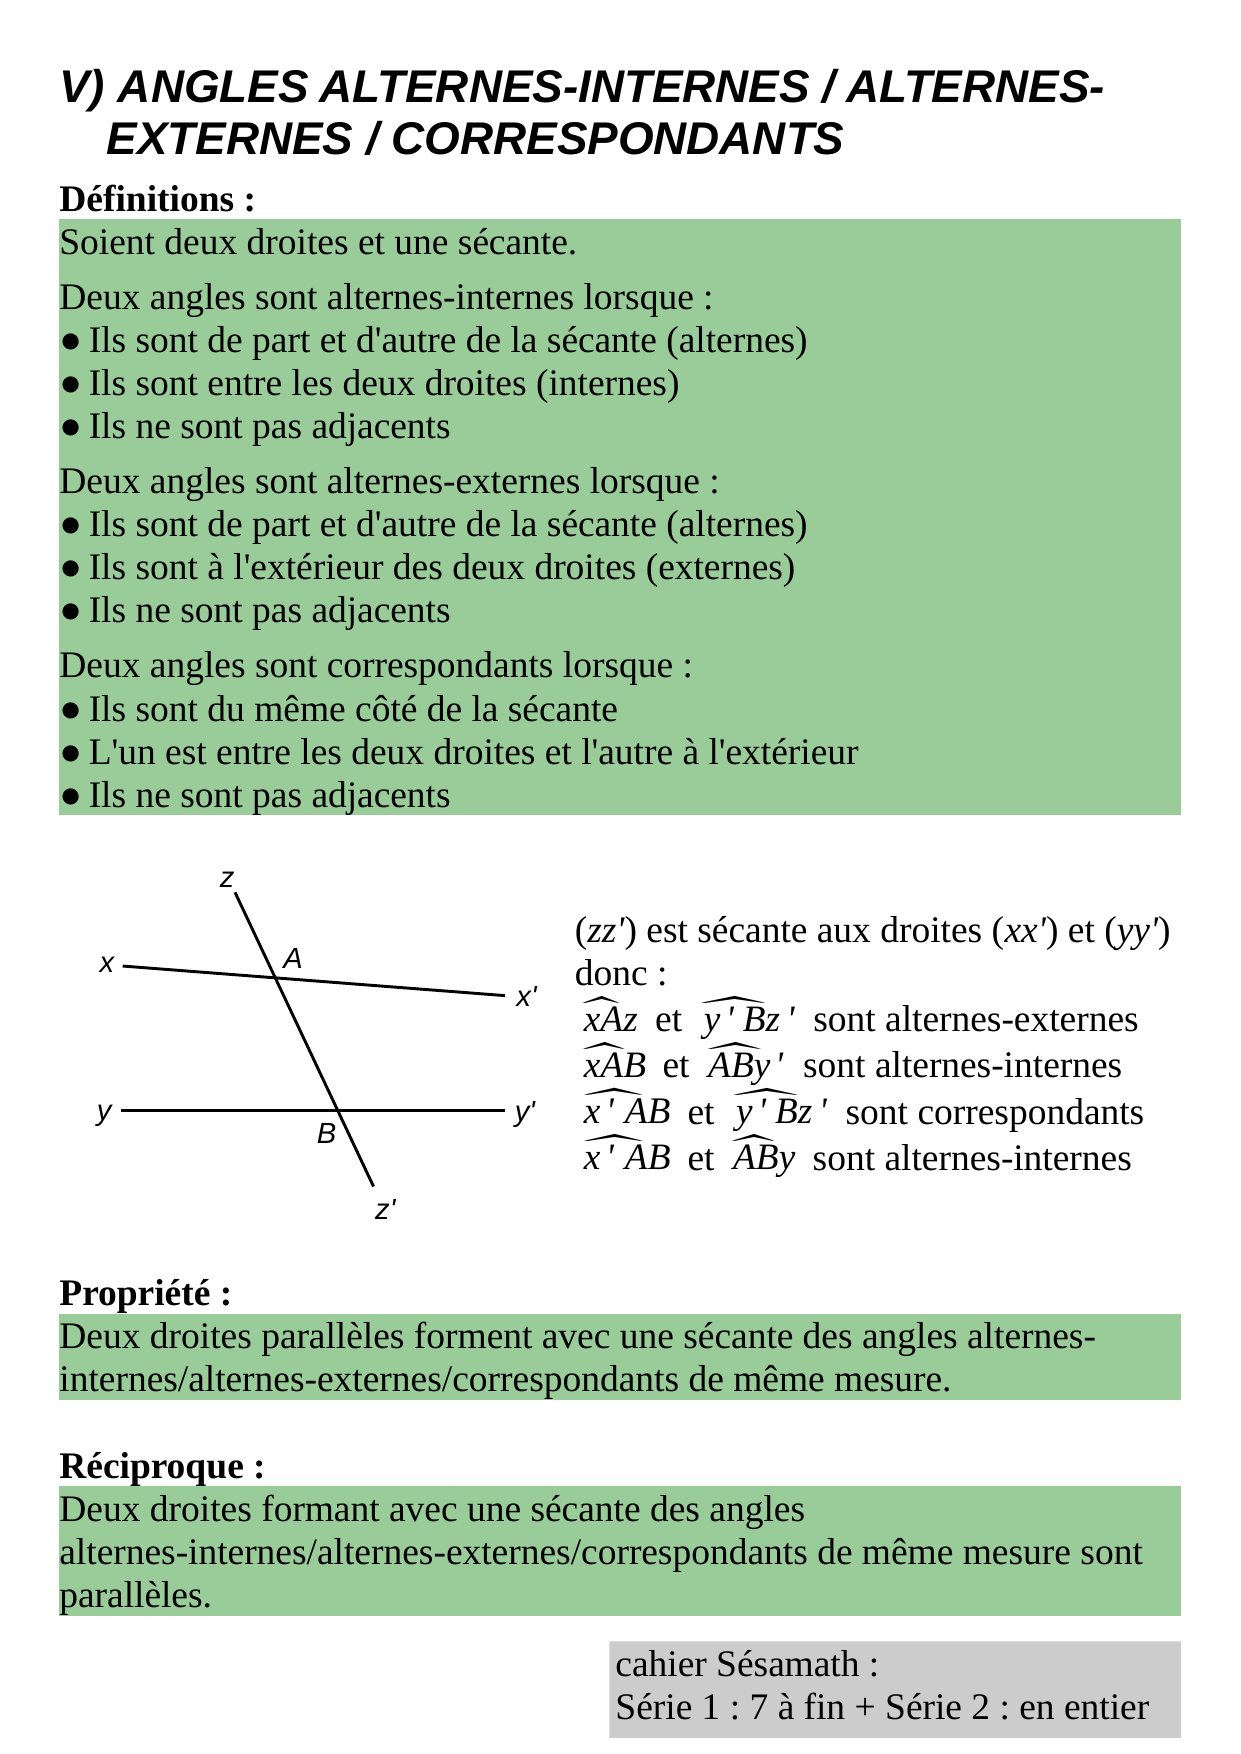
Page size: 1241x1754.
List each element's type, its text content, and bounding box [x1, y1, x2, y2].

list Angles alternes-internes / alternes- externes / correspondants [59, 59, 1181, 164]
list Ils ne sont pas adjacents [59, 404, 1181, 447]
text Définitions : [59, 176, 1181, 219]
list Ils sont à l'extérieur des deux droites (externes) [59, 545, 1181, 588]
text Deux angles sont alternes-externes lorsque : [59, 458, 1181, 502]
text Deux angles sont correspondants lorsque : [59, 643, 1181, 686]
text Soient deux droites et une sécante. [59, 219, 1181, 262]
text Propriété : [59, 1271, 1181, 1314]
list Ils sont du même côté de la sécante [59, 686, 1181, 729]
table_header [59, 859, 574, 1227]
text Deux angles sont alternes-internes lorsque : [59, 274, 1181, 317]
text Deux droites parallèles forment avec une sécante des angles alternes-internes/alternes-externes/correspondants de même mesure. [59, 1314, 1181, 1400]
list Ils sont entre les deux droites (internes) [59, 361, 1181, 404]
list Ils sont de part et d'autre de la sécante (alternes) [59, 317, 1181, 361]
text Deux droites formant avec une sécante des angles alternes-internes/alternes-externes/correspondants de même mesure sont parallèles. [59, 1486, 1181, 1616]
list Ils sont de part et d'autre de la sécante (alternes) [59, 502, 1181, 545]
text Réciproque : [59, 1443, 1181, 1486]
list Ils ne sont pas adjacents [59, 772, 1181, 815]
table_header (zz') est sécante aux droites (xx') et (yy') donc : et sont alternes-externes et sont alternes-internes et sont correspondants et sont alternes-internes [575, 859, 1181, 1227]
list Ils ne sont pas adjacents [59, 588, 1181, 631]
list L'un est entre les deux droites et l'autre à l'extérieur [59, 729, 1181, 772]
